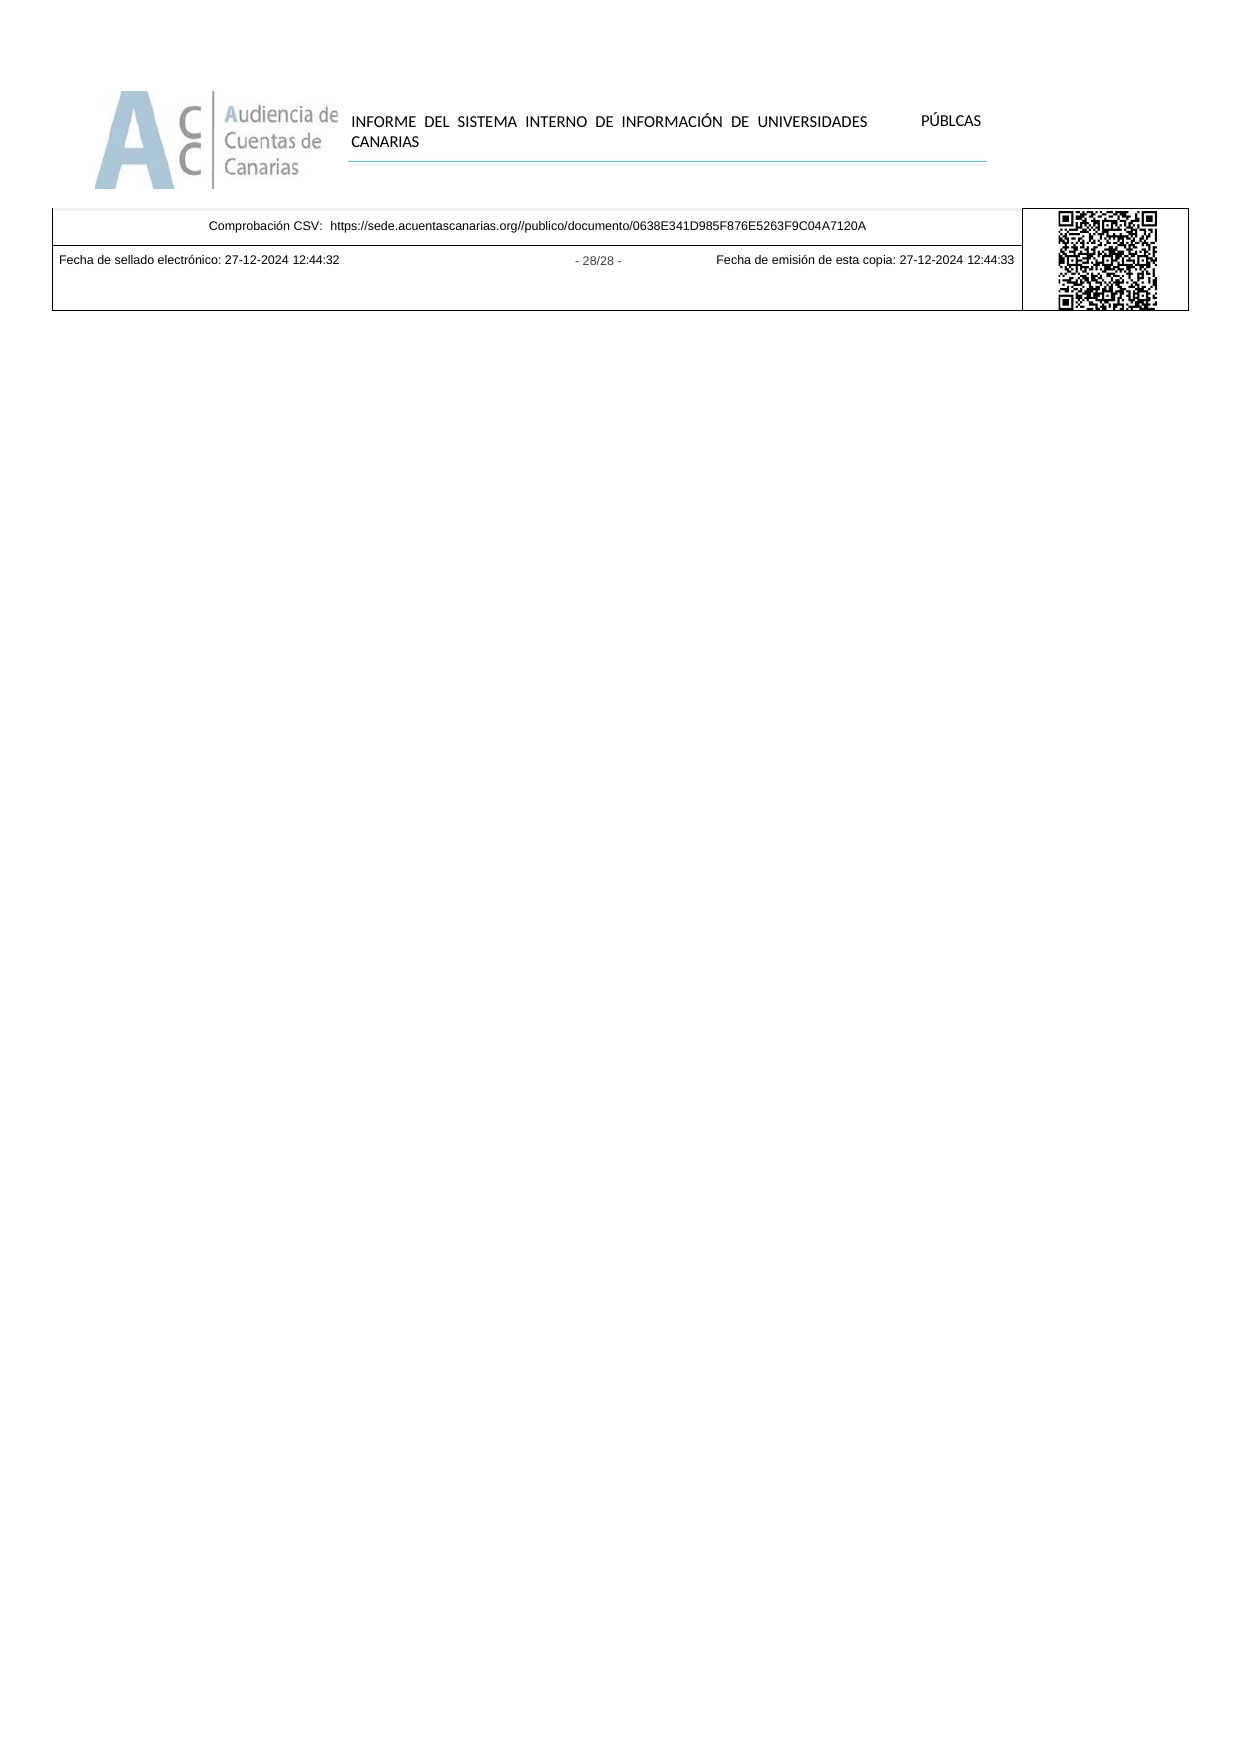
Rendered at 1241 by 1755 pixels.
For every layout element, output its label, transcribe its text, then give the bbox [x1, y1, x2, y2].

table_header [1023, 209, 1188, 310]
table_cell Comprobación CSV: https://sede.acuentascanarias.org//publico/documento/0638E341D985F876E5263F9C04A7120A [53, 211, 1022, 245]
table_cell Fecha de sellado electrónico: 27-12-2024 12:44:32 - 28/28 - Fecha de emisión de esta copia: 27-12-2024 12:44:33 [53, 246, 1022, 310]
